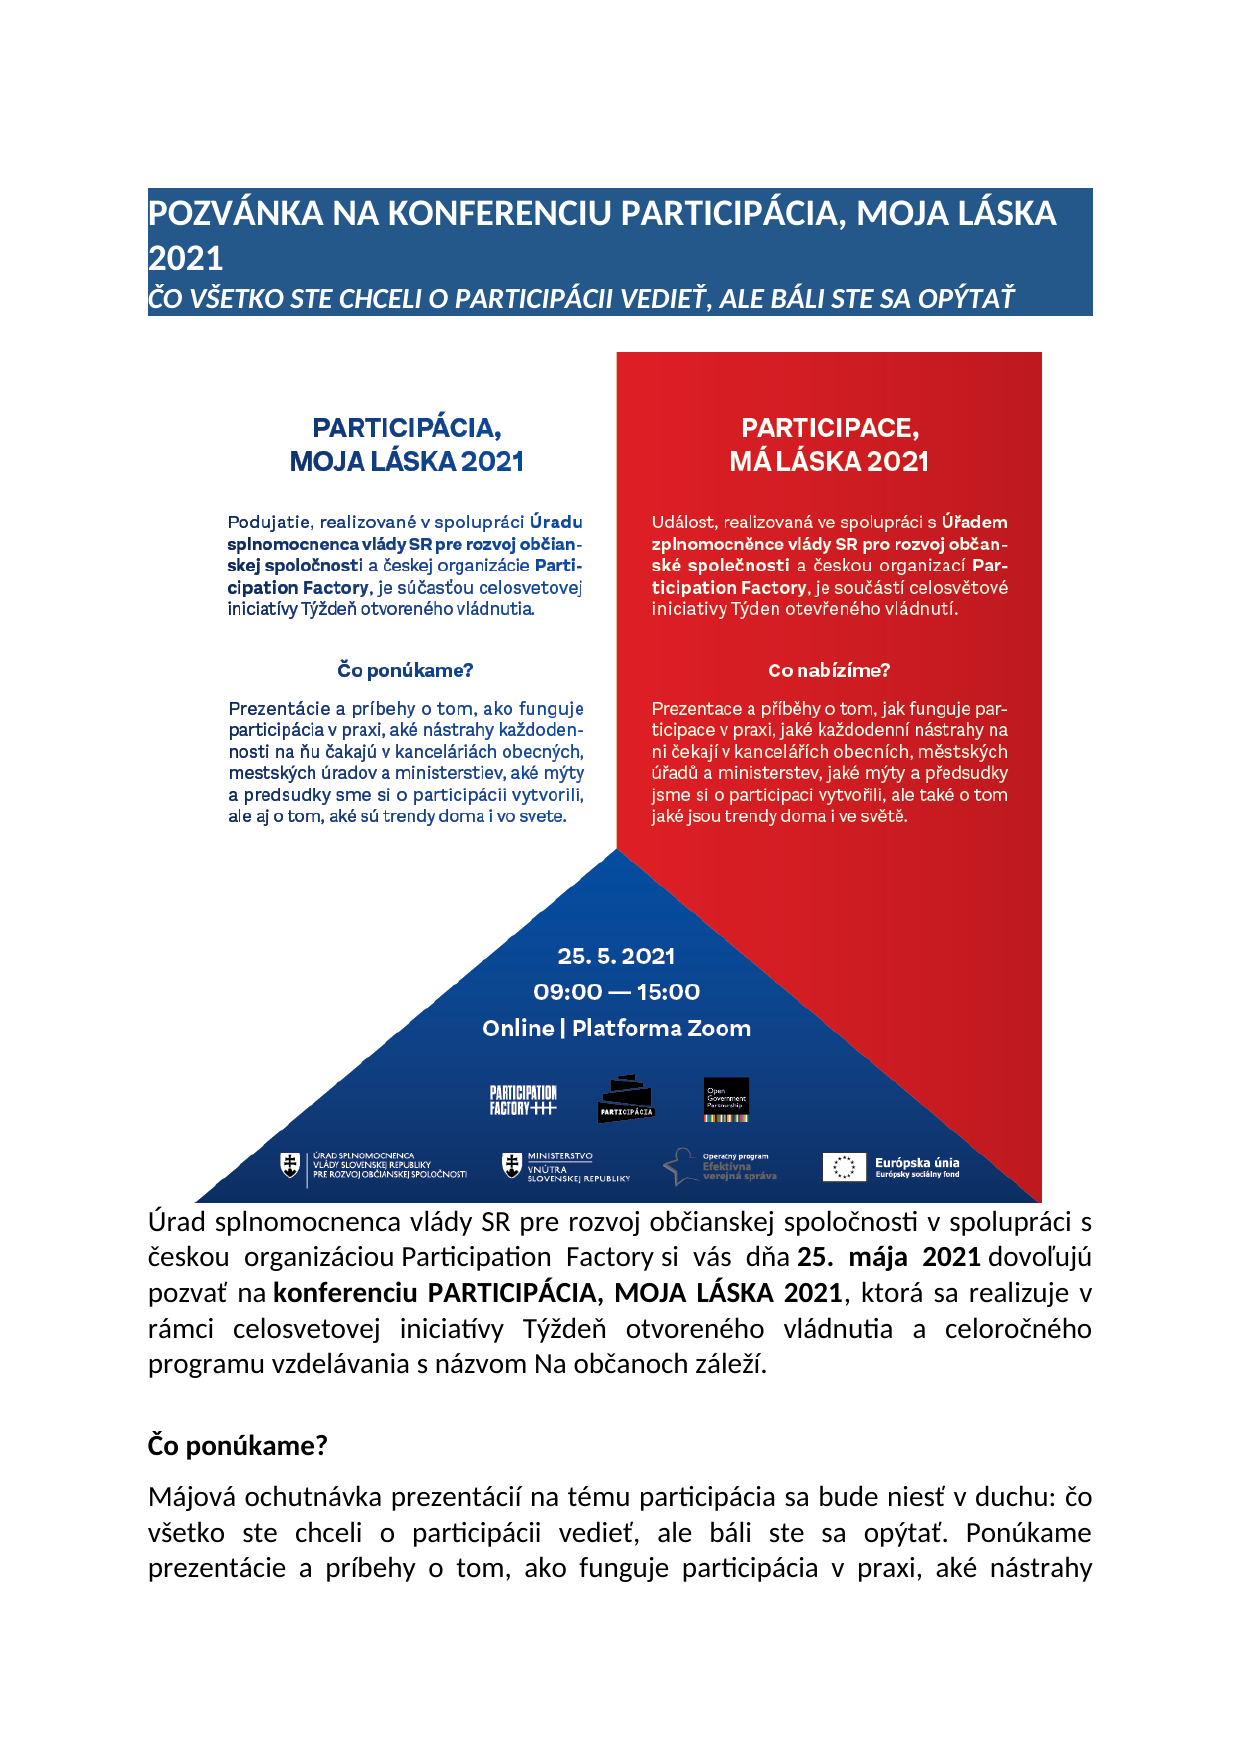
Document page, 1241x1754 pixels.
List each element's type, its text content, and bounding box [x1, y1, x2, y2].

text Úrad splnomocnenca vlády SR pre rozvoj občianskej spoločnosti v spolupráci s českou organizáciou Participation Factory si vás dňa 25. mája 2021 dovoľujú pozvať na konferenciu PARTICIPÁCIA, MOJA LÁSKA 2021, ktorá sa realizuje v rámci celosvetovej iniciatívy Týždeň otvoreného vládnutia a celoročného programu vzdelávania s názvom Na občanoch záleží. [148, 388, 1093, 1381]
text Májová ochutnávka prezentácií na tému participácia sa bude niesť v duchu: čo všetko ste chceli o participácii vedieť, ale báli ste sa opýtať. Ponúkame prezentácie a príbehy o tom, ako funguje participácia v praxi, aké nástrahy [148, 1478, 1093, 1585]
subtitle Čo ponúkame? [148, 1391, 1093, 1463]
picture [191, 352, 1042, 1203]
subtitle POZVÁNKA NA KONFERENCIU PARTICIPÁCIA, MOJA LÁSKA 2021 ČO VŠETKO STE CHCELI O PARTICIPÁCII VEDIEŤ, ALE BÁLI STE SA OPÝTAŤ [148, 188, 1093, 316]
